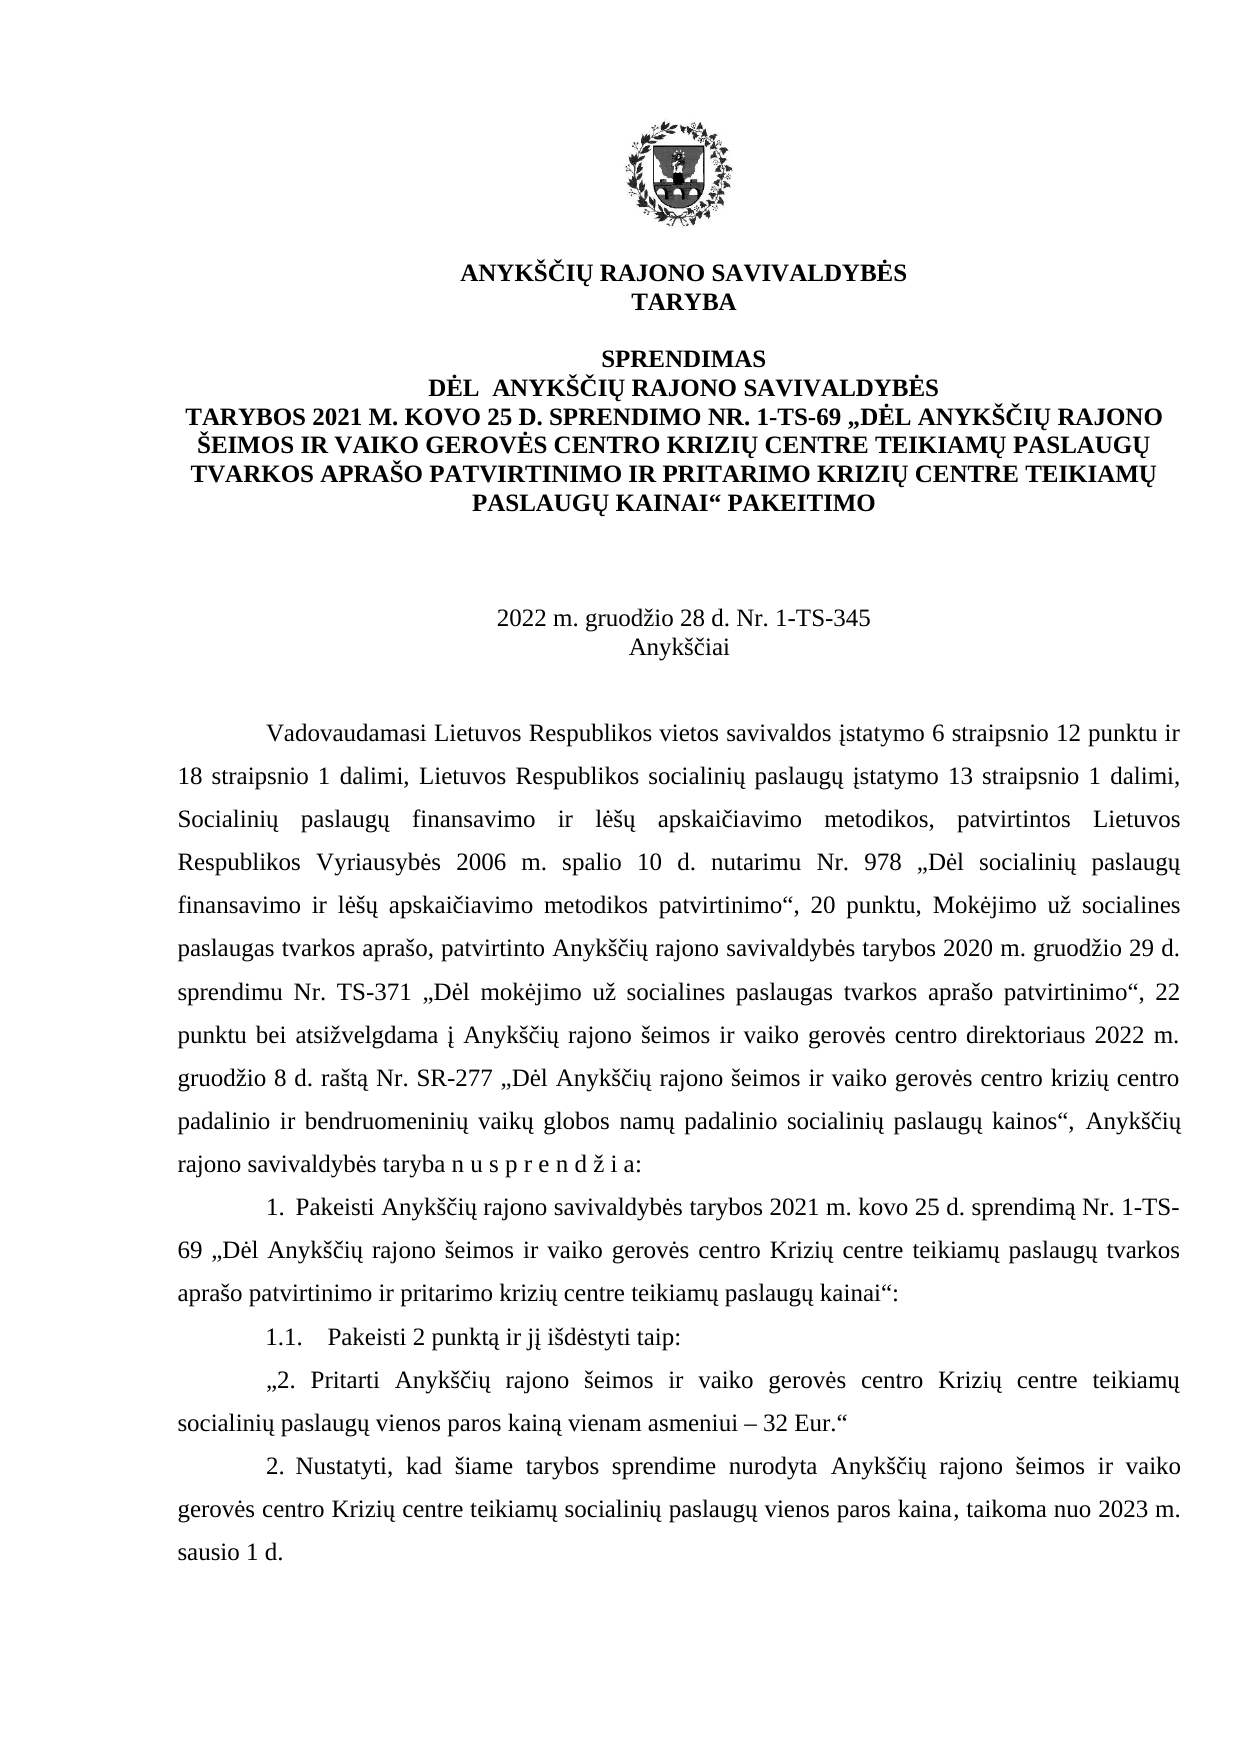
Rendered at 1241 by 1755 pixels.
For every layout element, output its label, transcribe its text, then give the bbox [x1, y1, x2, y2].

text Anykščiai [177, 632, 1181, 660]
text 2022 m. gruodžio 28 d. Nr. 1-TS-345 [177, 603, 1190, 632]
text TARYBOS 2021 M. KOVO 25 D. SPRENDIMO NR. 1-TS-69 „DĖl ANYKŠČIŲ RAJONO šeimos ir VAIKO GEROVĖS CENTRo KRIZIŲ CENTRE teikiamų paslaugų TVARKOS APRAŠO patvirtinimo ir pritarimo KRIZIŲ CENTRE teikiamų paslaugų KAINai“ PAKEITIMO [177, 402, 1171, 517]
text SPRENDIMAS [177, 344, 1190, 373]
text Vadovaudamasi Lietuvos Respublikos vietos savivaldos įstatymo 6 straipsnio 12 punktu ir 18 straipsnio 1 dalimi, Lietuvos Respublikos socialinių paslaugų įstatymo 13 straipsnio 1 dalimi, Socialinių paslaugų finansavimo ir lėšų apskaičiavimo metodikos, patvirtintos Lietuvos Respublikos Vyriausybės 2006 m. spalio 10 d. nutarimu Nr. 978 „Dėl socialinių paslaugų finansavimo ir lėšų apskaičiavimo metodikos patvirtinimo“, 20 punktu, Mokėjimo už socialines paslaugas tvarkos aprašo, patvirtinto Anykščių rajono savivaldybės tarybos 2020 m. gruodžio 29 d. sprendimu Nr. TS-371 „Dėl mokėjimo už socialines paslaugas tvarkos aprašo patvirtinimo“, 22 punktu bei atsižvelgdama į Anykščių rajono šeimos ir vaiko gerovės centro direktoriaus 2022 m. gruodžio 8 d. raštą Nr. SR-277 „Dėl Anykščių rajono šeimos ir vaiko gerovės centro krizių centro padalinio ir bendruomeninių vaikų globos namų padalinio socialinių paslaugų kainos“, Anykščių rajono savivaldybės taryba n u s p r e n d ž i a: [177, 718, 1181, 1178]
text ANYKŠČIŲ RAJONO SAVIVALDYBĖS [177, 258, 1190, 287]
text „2. Pritarti Anykščių rajono šeimos ir vaiko gerovės centro Krizių centre teikiamų socialinių paslaugų vienos paros kainą vienam asmeniui – 32 Eur.“ [177, 1365, 1181, 1437]
text 2. Nustatyti, kad šiame tarybos sprendime nurodyta Anykščių rajono šeimos ir vaiko gerovės centro Krizių centre teikiamų socialinių paslaugų vienos paros kaina, taikoma nuo 2023 m. sausio 1 d. [177, 1451, 1181, 1566]
text 1.1. Pakeisti 2 punktą ir jį išdėstyti taip: [177, 1322, 1181, 1350]
text DĖl ANYKŠČIŲ RAJONO SAVIVALDYBĖS [177, 373, 1190, 402]
text TARYBA [177, 287, 1190, 315]
text 1. Pakeisti Anykščių rajono savivaldybės tarybos 2021 m. kovo 25 d. sprendimą Nr. 1-TS-69 „Dėl Anykščių rajono šeimos ir vaiko gerovės centro Krizių centre teikiamų paslaugų tvarkos aprašo patvirtinimo ir pritarimo krizių centre teikiamų paslaugų kainai“: [177, 1192, 1181, 1307]
